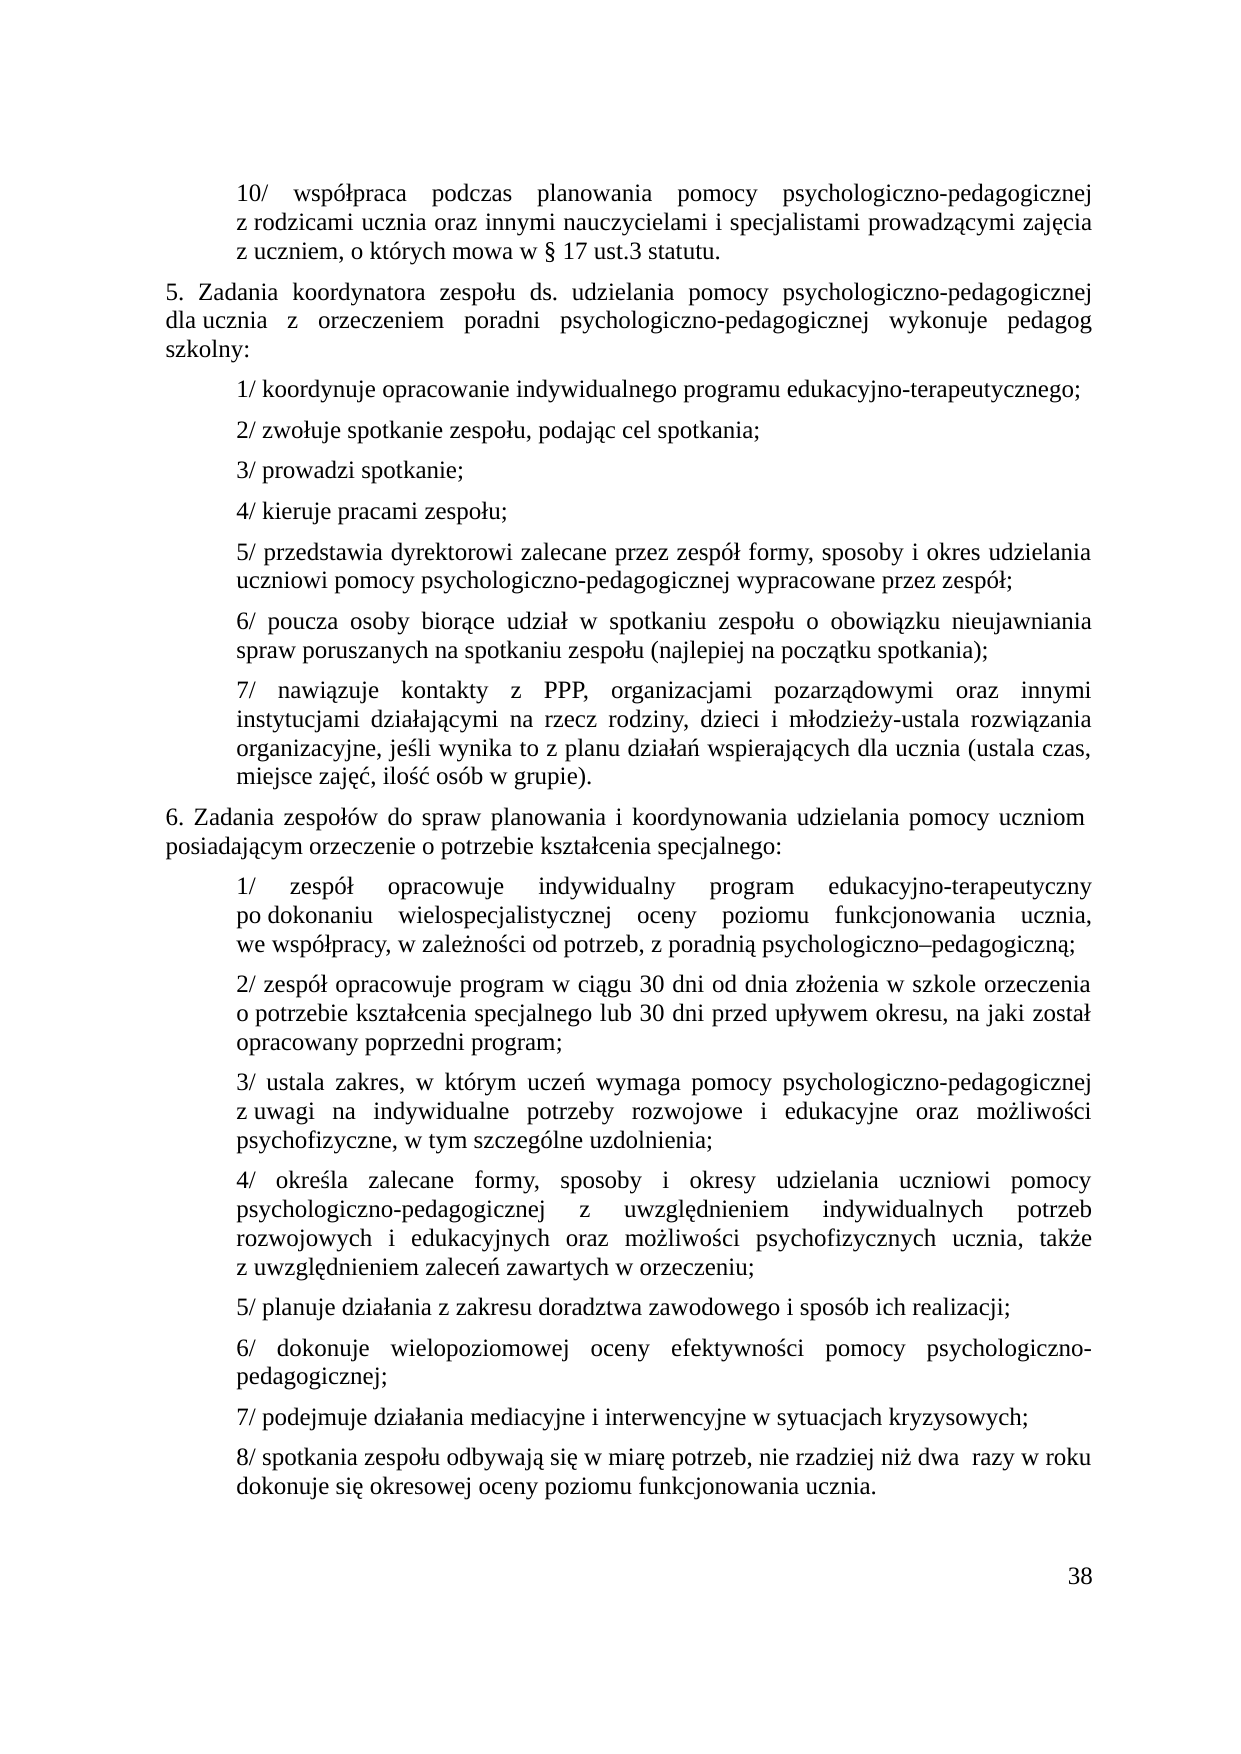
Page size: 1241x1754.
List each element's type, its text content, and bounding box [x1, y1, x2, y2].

subtitle 10/ współpraca podczas planowania pomocy psychologiczno-pedagogicznej z rodzicami ucznia oraz innymi nauczycielami i specjalistami prowadzącymi zajęcia z uczniem, o których mowa w § 17 ust.3 statutu. [236, 178, 1092, 265]
subtitle 1/ zespół opracowuje indywidualny program edukacyjno-terapeutyczny po dokonaniu wielospecjalistycznej oceny poziomu funkcjonowania ucznia, we współpracy, w zależności od potrzeb, z poradnią psychologiczno–pedagogiczną; [236, 871, 1092, 957]
subtitle 7/ nawiązuje kontakty z PPP, organizacjami pozarządowymi oraz innymi instytucjami działającymi na rzecz rodziny, dzieci i młodzieży-ustala rozwiązania organizacyjne, jeśli wynika to z planu działań wspierających dla ucznia (ustala czas, miejsce zajęć, ilość osób w grupie). [236, 675, 1092, 790]
subtitle 8/ spotkania zespołu odbywają się w miarę potrzeb, nie rzadziej niż dwa razy w roku dokonuje się okresowej oceny poziomu funkcjonowania ucznia. [236, 1442, 1092, 1500]
subtitle 3/ ustala zakres, w którym uczeń wymaga pomocy psychologiczno-pedagogicznej z uwagi na indywidualne potrzeby rozwojowe i edukacyjne oraz możliwości psychofizyczne, w tym szczególne uzdolnienia; [236, 1067, 1092, 1153]
subtitle 6. Zadania zespołów do spraw planowania i koordynowania udzielania pomocy uczniom posiadającym orzeczenie o potrzebie kształcenia specjalnego: [165, 802, 1092, 859]
subtitle 1/ koordynuje opracowanie indywidualnego programu edukacyjno-terapeutycznego; [236, 374, 1092, 403]
subtitle 4/ kieruje pracami zespołu; [236, 496, 1092, 525]
subtitle 3/ prowadzi spotkanie; [236, 456, 1092, 484]
subtitle 2/ zespół opracowuje program w ciągu 30 dni od dnia złożenia w szkole orzeczenia o potrzebie kształcenia specjalnego lub 30 dni przed upływem okresu, na jaki został opracowany poprzedni program; [236, 969, 1092, 1056]
subtitle 7/ podejmuje działania mediacyjne i interwencyjne w sytuacjach kryzysowych; [236, 1402, 1092, 1431]
subtitle 6/ dokonuje wielopoziomowej oceny efektywności pomocy psychologiczno-pedagogicznej; [236, 1333, 1092, 1390]
subtitle 2/ zwołuje spotkanie zespołu, podając cel spotkania; [236, 415, 1092, 444]
subtitle 5/ przedstawia dyrektorowi zalecane przez zespół formy, sposoby i okres udzielania uczniowi pomocy psychologiczno-pedagogicznej wypracowane przez zespół; [236, 537, 1092, 594]
subtitle 4/ określa zalecane formy, sposoby i okresy udzielania uczniowi pomocy psychologiczno-pedagogicznej z uwzględnieniem indywidualnych potrzeb rozwojowych i edukacyjnych oraz możliwości psychofizycznych ucznia, także z uwzględnieniem zaleceń zawartych w orzeczeniu; [236, 1165, 1092, 1280]
subtitle 6/ poucza osoby biorące udział w spotkaniu zespołu o obowiązku nieujawniania spraw poruszanych na spotkaniu zespołu (najlepiej na początku spotkania); [236, 606, 1092, 663]
subtitle 5. Zadania koordynatora zespołu ds. udzielania pomocy psychologiczno-pedagogicznej dla ucznia z orzeczeniem poradni psychologiczno-pedagogicznej wykonuje pedagog szkolny: [165, 277, 1092, 363]
subtitle 5/ planuje działania z zakresu doradztwa zawodowego i sposób ich realizacji; [236, 1292, 1092, 1321]
